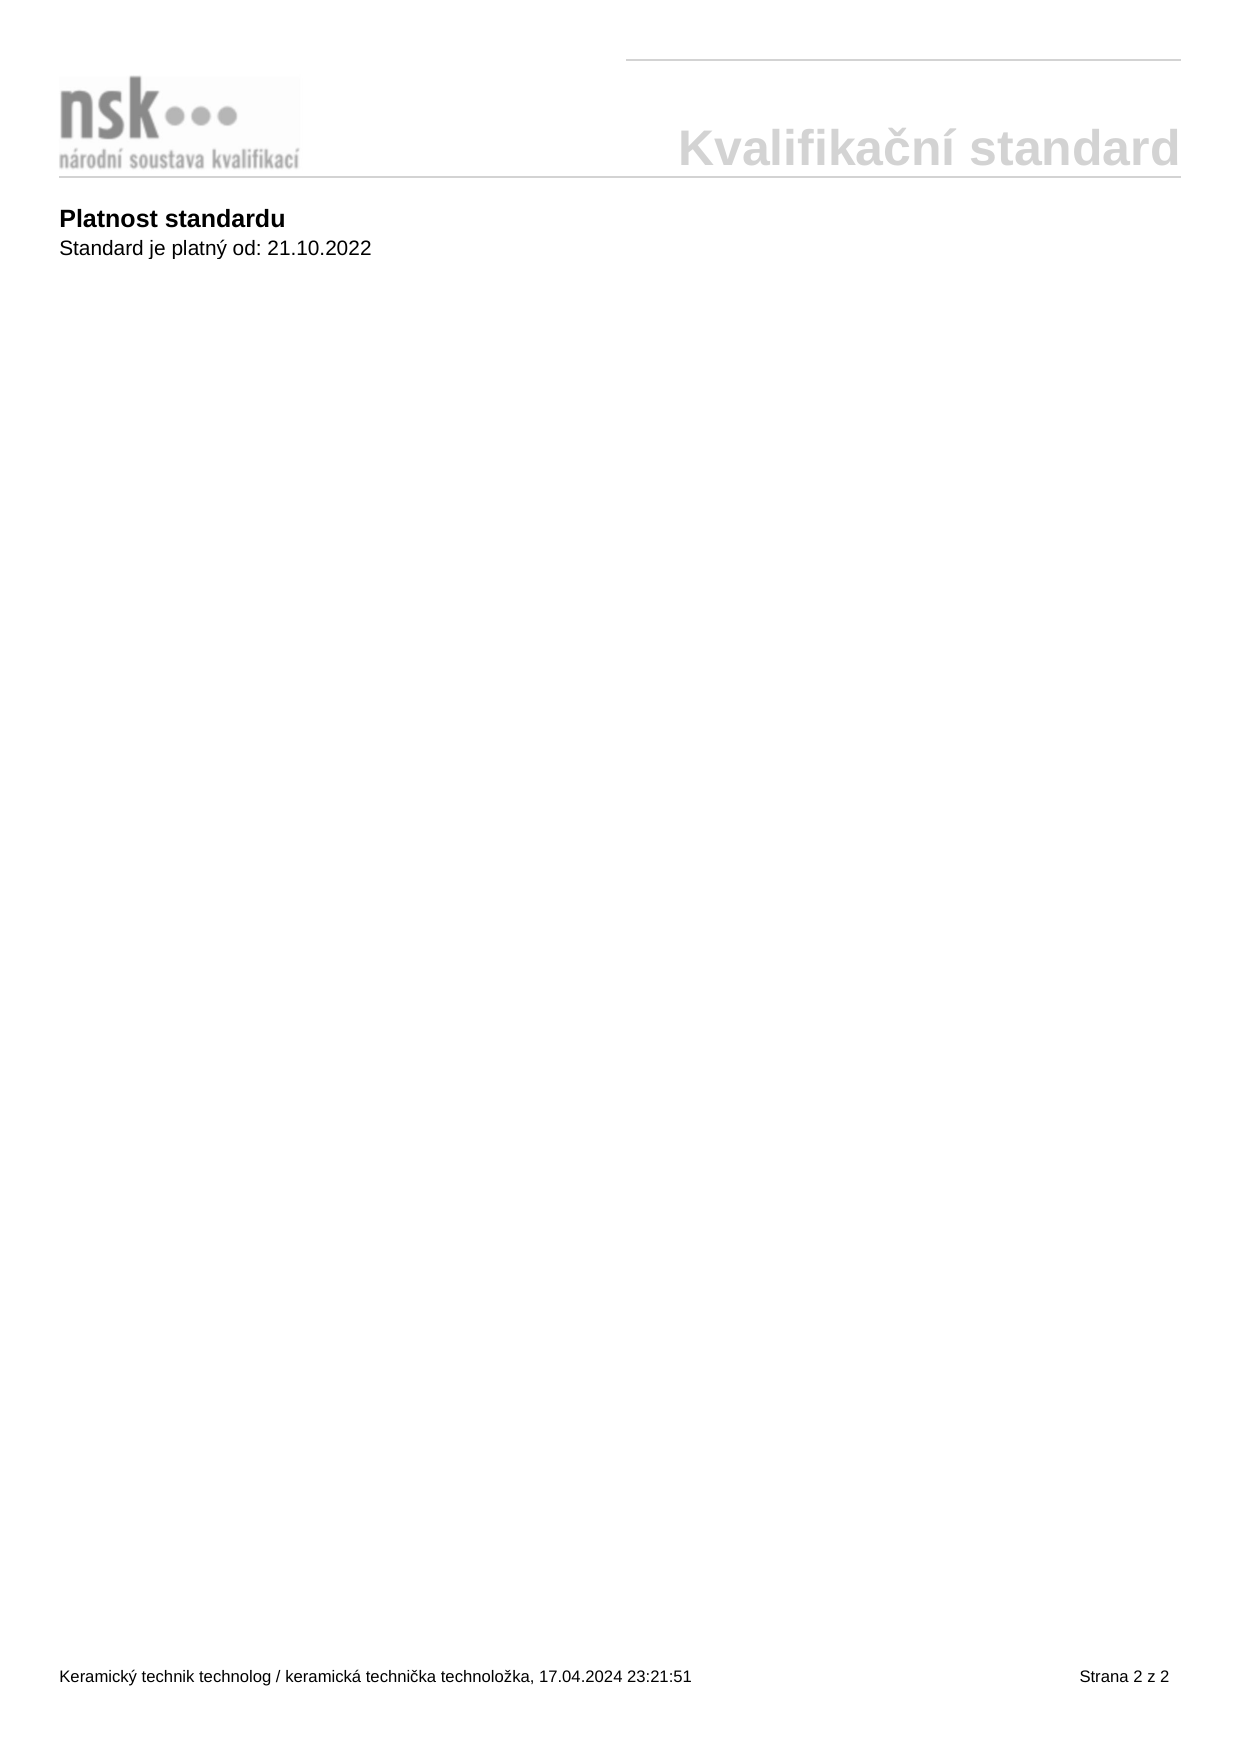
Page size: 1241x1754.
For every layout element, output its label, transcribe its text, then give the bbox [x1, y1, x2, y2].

table_cell [1169, 259, 1181, 559]
table_cell [484, 559, 620, 859]
table_cell [626, 859, 862, 1159]
table_cell [59, 859, 483, 1159]
table_cell [862, 1409, 1093, 1658]
table_cell [59, 194, 483, 200]
table_cell [1093, 859, 1169, 1159]
table_cell [484, 859, 620, 1159]
table_cell [626, 1409, 862, 1658]
table_cell [862, 259, 1093, 559]
table_cell [484, 171, 620, 176]
table_cell [1093, 1159, 1169, 1409]
table_cell [59, 559, 483, 859]
table_cell [59, 259, 483, 559]
table_cell Kvalifikační standard [626, 61, 1181, 176]
table_cell [1169, 1159, 1181, 1409]
table_cell [59, 1159, 483, 1409]
picture [58, 59, 621, 171]
table_cell [620, 1159, 626, 1409]
table_cell Standard je platný od: 21.10.2022 [59, 236, 1181, 259]
table_cell [59, 1409, 483, 1658]
table_cell [862, 559, 1093, 859]
table_cell [59, 171, 483, 176]
table_cell [1093, 1409, 1169, 1658]
table_cell Strana 2 z 2 [862, 1658, 1169, 1694]
table_cell [621, 59, 626, 170]
table_cell [862, 1159, 1093, 1409]
table_cell [1093, 559, 1169, 859]
table_cell [484, 194, 620, 200]
table_cell [620, 259, 626, 559]
table_cell [626, 559, 862, 859]
table_cell [626, 259, 862, 559]
table_cell [862, 194, 1093, 200]
table_cell [620, 559, 626, 859]
table_cell Platnost standardu [59, 200, 1181, 236]
table_cell [1169, 559, 1181, 859]
table_cell [1169, 1409, 1181, 1658]
table_cell [1093, 259, 1169, 559]
table_cell [484, 259, 620, 559]
table_cell [484, 1409, 620, 1658]
table_cell [620, 1409, 626, 1658]
table_cell [620, 859, 626, 1159]
table_cell Keramický technik technolog / keramická technička technoložka, 17.04.2024 23:21:51 [59, 1658, 862, 1694]
table_cell [1169, 194, 1181, 200]
table_cell [862, 859, 1093, 1159]
table_cell [59, 178, 1181, 194]
table_cell [1093, 194, 1169, 200]
table_cell [1169, 859, 1181, 1159]
table_cell [626, 194, 862, 200]
table_cell [1169, 1658, 1181, 1694]
table_cell [626, 1159, 862, 1409]
table_cell [484, 1159, 620, 1409]
